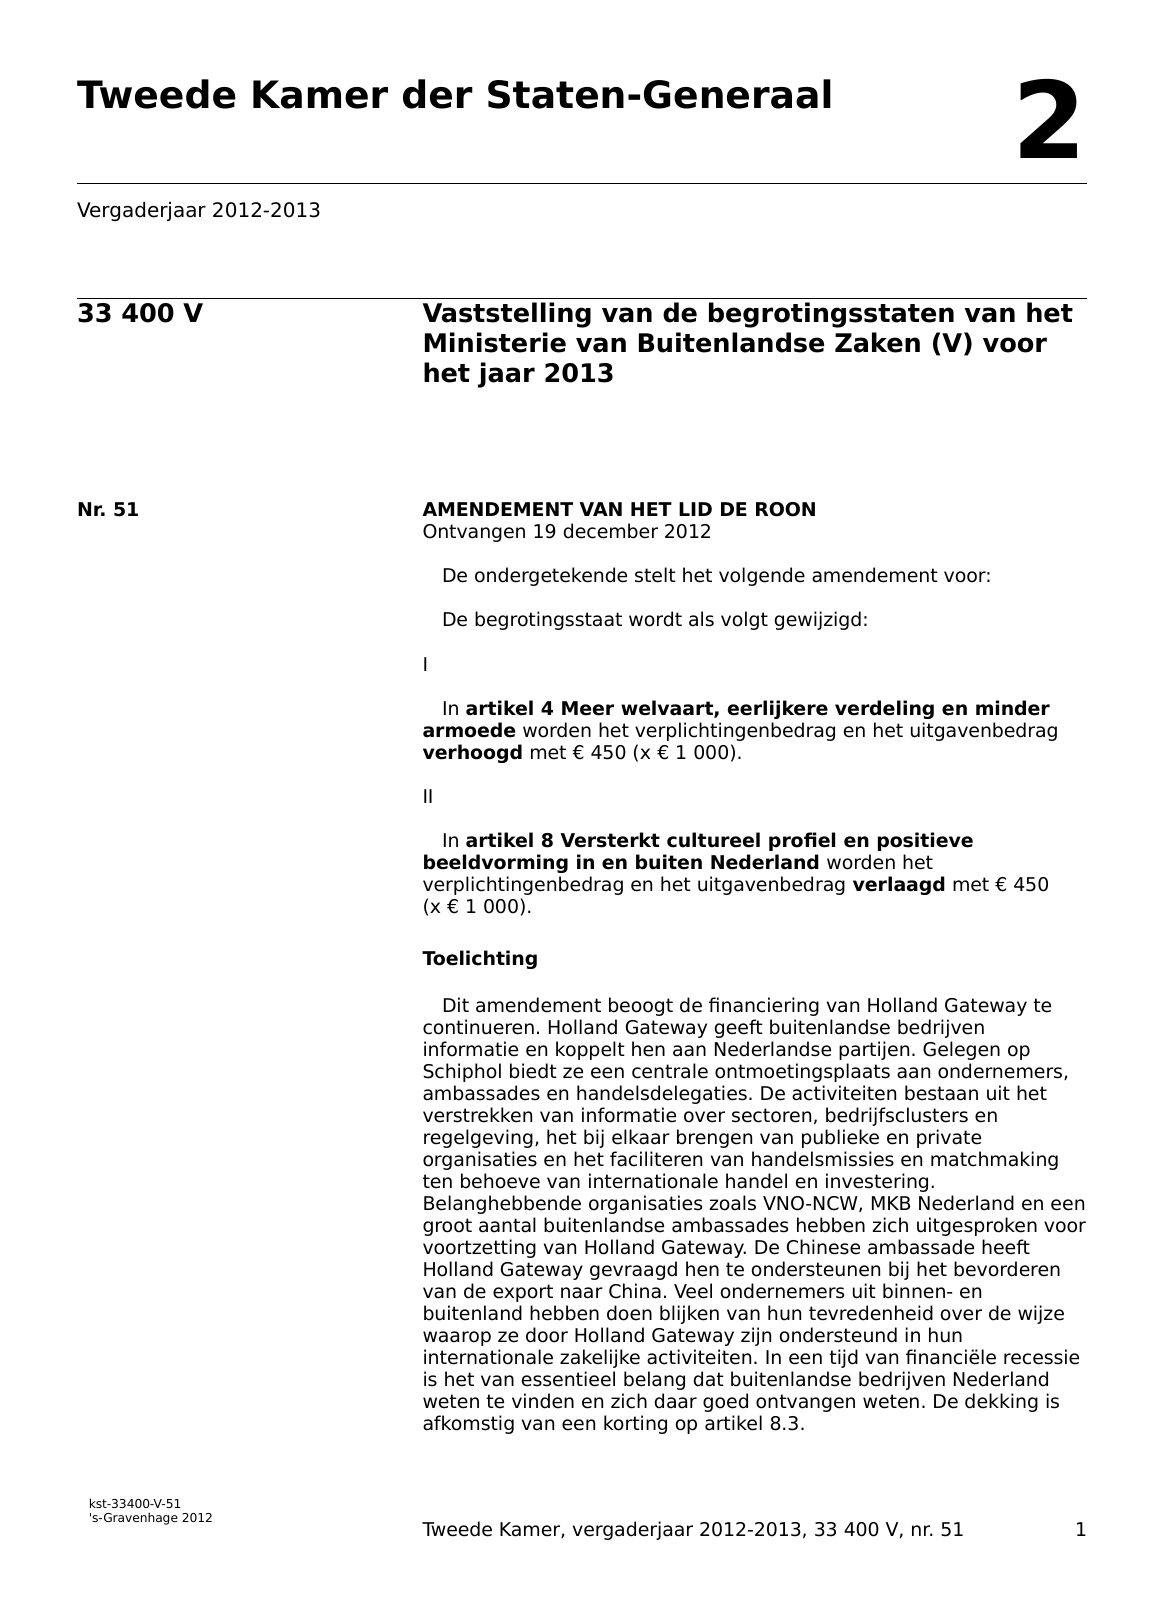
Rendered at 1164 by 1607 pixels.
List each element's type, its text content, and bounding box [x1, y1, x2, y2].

text De begrotingsstaat wordt als volgt gewijzigd: [422, 609, 1087, 631]
subtitle 33 400 V Vaststelling van de begrotingsstaten van het Ministerie van Buitenlandse Zaken (V) voor het jaar 2013 [77, 299, 1087, 388]
text II [422, 786, 1087, 808]
text Ontvangen 19 december 2012 [422, 521, 1087, 543]
text In artikel 8 Versterkt cultureel profiel en positieve beeldvorming in en buiten Nederland worden het verplichtingenbedrag en het uitgavenbedrag verlaagd met € 450 (x € 1 000). [422, 830, 1087, 918]
text kst-33400-V-51 [88, 1497, 323, 1511]
subtitle Nr. 51 AMENDEMENT VAN HET LID DE ROON [77, 499, 1087, 521]
text In artikel 4 Meer welvaart, eerlijkere verdeling en minder armoede worden het verplichtingenbedrag en het uitgavenbedrag verhoogd met € 450 (x € 1 000). [422, 698, 1087, 764]
subtitle Toelichting [422, 948, 1087, 970]
text I [422, 653, 1087, 676]
table_header Tweede Kamer der Staten-Generaal [77, 59, 886, 183]
text Dit amendement beoogt de financiering van Holland Gateway te continueren. Holland Gateway geeft buitenlandse bedrijven informatie en koppelt hen aan Nederlandse partijen. Gelegen op Schiphol biedt ze een centrale ontmoetingsplaats aan ondernemers, ambassades en handelsdelegaties. De activiteiten bestaan uit het verstrekken van informatie over sectoren, bedrijfsclusters en regelgeving, het bij elkaar brengen van publieke en private organisaties en het faciliteren van handelsmissies en matchmaking ten behoeve van internationale handel en investering. Belanghebbende organisaties zoals VNO-NCW, MKB Nederland en een groot aantal buitenlandse ambassades hebben zich uitgesproken voor voortzetting van Holland Gateway. De Chinese ambassade heeft Holland Gateway gevraagd hen te ondersteunen bij het bevorderen van de export naar China. Veel ondernemers uit binnen- en buitenland hebben doen blijken van hun tevredenheid over de wijze waarop ze door Holland Gateway zijn ondersteund in hun internationale zakelijke activiteiten. In een tijd van financiële recessie is het van essentieel belang dat buitenlandse bedrijven Nederland weten te vinden en zich daar goed ontvangen weten. De dekking is afkomstig van een korting op artikel 8.3. [422, 995, 1087, 1434]
table_header 2 [886, 59, 1087, 183]
table_cell Vergaderjaar 2012-2013 [77, 184, 1087, 298]
text 's-Gravenhage 2012 [88, 1511, 323, 1525]
text De ondergetekende stelt het volgende amendement voor: [422, 565, 1087, 587]
